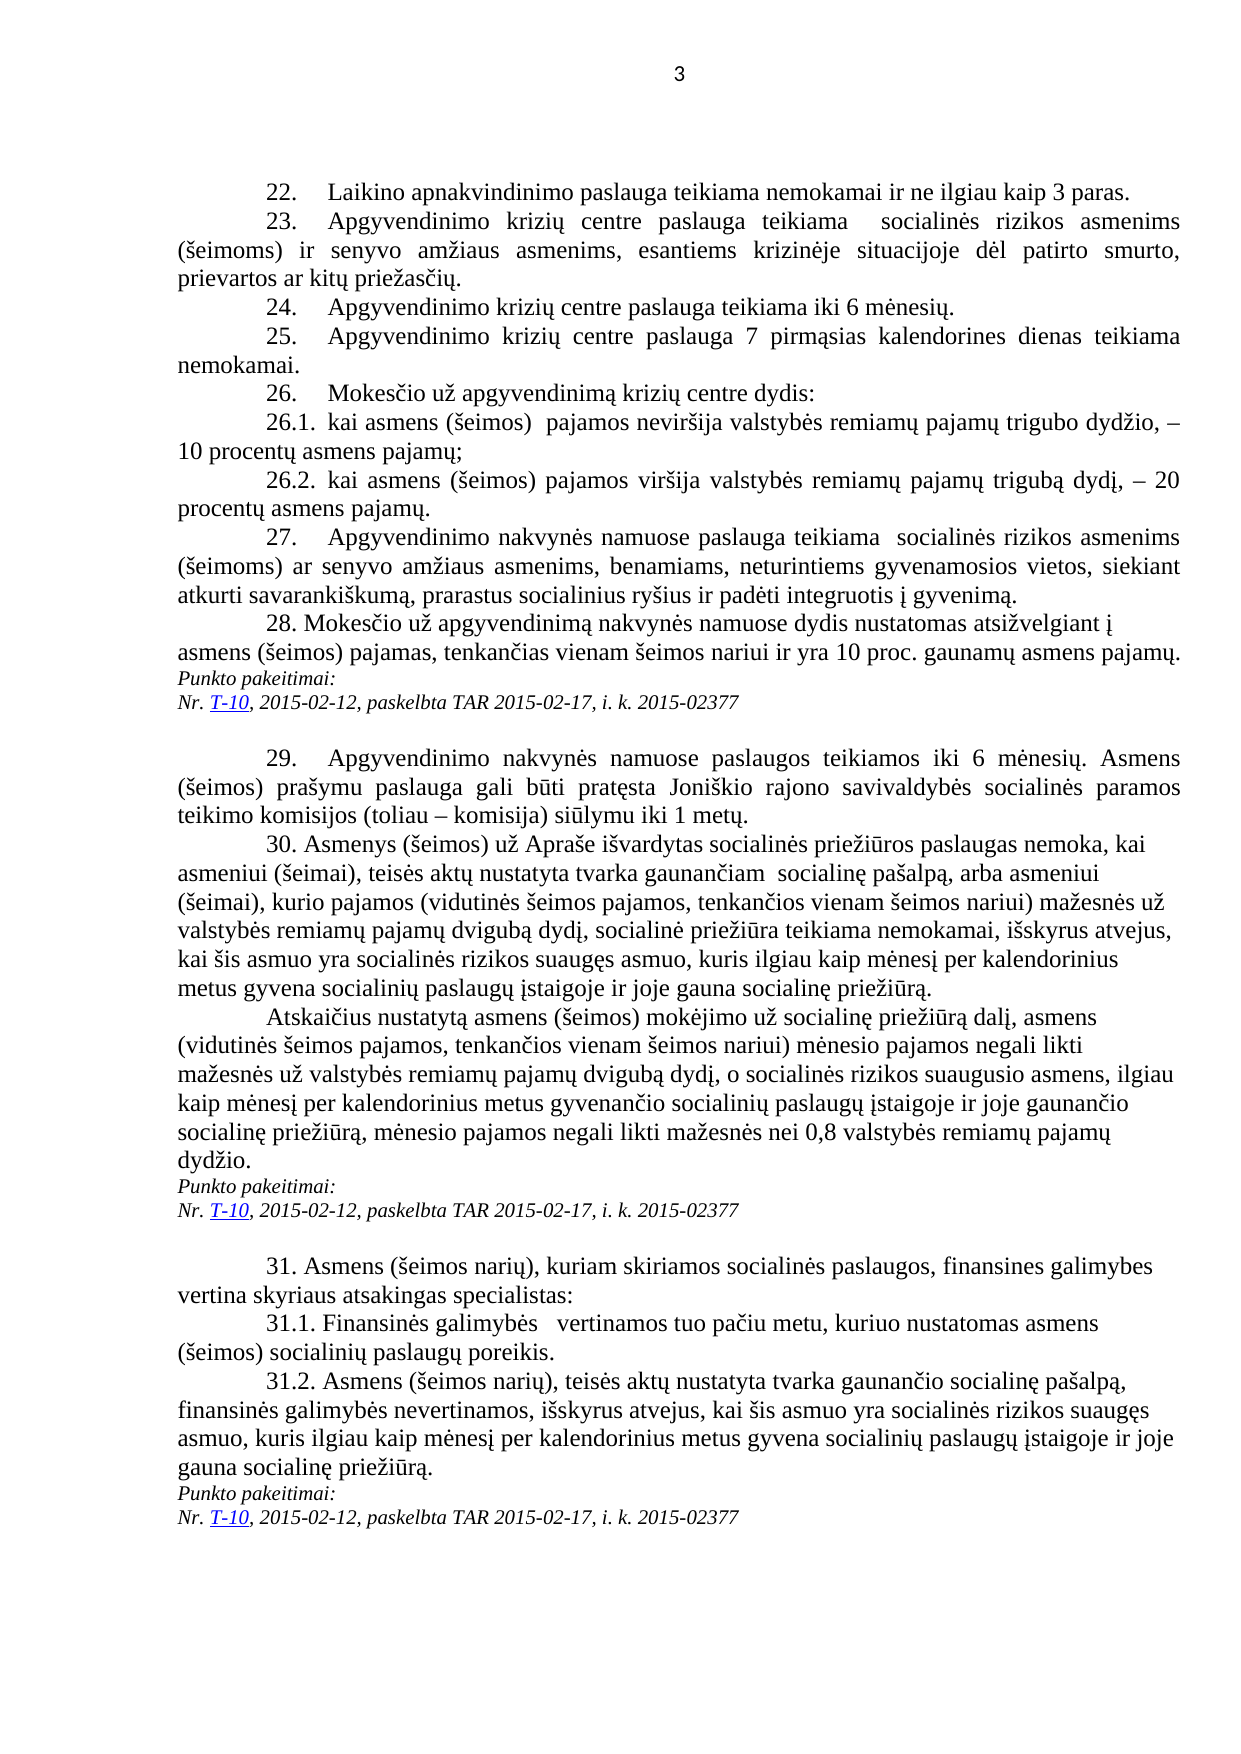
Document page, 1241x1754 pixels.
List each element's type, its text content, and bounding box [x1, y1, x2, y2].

text 26. Mokesčio už apgyvendinimą krizių centre dydis: [177, 378, 1181, 407]
text Punkto pakeitimai: [177, 1174, 1181, 1198]
text 23. Apgyvendinimo krizių centre paslauga teikiama socialinės rizikos asmenims (šeimoms) ir senyvo amžiaus asmenims, esantiems krizinėje situacijoje dėl patirto smurto, prievartos ar kitų priežasčių. [177, 206, 1181, 292]
text Atskaičius nustatytą asmens (šeimos) mokėjimo už socialinę priežiūrą dalį, asmens (vidutinės šeimos pajamos, tenkančios vienam šeimos nariui) mėnesio pajamos negali likti mažesnės už valstybės remiamų pajamų dvigubą dydį, o socialinės rizikos suaugusio asmens, ilgiau kaip mėnesį per kalendorinius metus gyvenančio socialinių paslaugų įstaigoje ir joje gaunančio socialinę priežiūrą, mėnesio pajamos negali likti mažesnės nei 0,8 valstybės remiamų pajamų dydžio. [177, 1002, 1181, 1174]
text Punkto pakeitimai: [177, 1481, 1181, 1505]
text Nr. T-10, 2015-02-12, paskelbta TAR 2015-02-17, i. k. 2015-02377 [177, 1505, 1181, 1529]
text 25. Apgyvendinimo krizių centre paslauga 7 pirmąsias kalendorines dienas teikiama nemokamai. [177, 321, 1181, 378]
text 31.1. Finansinės galimybės vertinamos tuo pačiu metu, kuriuo nustatomas asmens (šeimos) socialinių paslaugų poreikis. [177, 1308, 1181, 1366]
text Punkto pakeitimai: [177, 666, 1181, 690]
text Nr. T-10, 2015-02-12, paskelbta TAR 2015-02-17, i. k. 2015-02377 [177, 1198, 1181, 1222]
text 31. Asmens (šeimos narių), kuriam skiriamos socialinės paslaugos, finansines galimybes vertina skyriaus atsakingas specialistas: [177, 1251, 1181, 1308]
text 28. Mokesčio už apgyvendinimą nakvynės namuose dydis nustatomas atsižvelgiant į asmens (šeimos) pajamas, tenkančias vienam šeimos nariui ir yra 10 proc. gaunamų asmens pajamų. [177, 608, 1181, 666]
text 26.2. kai asmens (šeimos) pajamos viršija valstybės remiamų pajamų trigubą dydį, – 20 procentų asmens pajamų. [177, 465, 1181, 522]
text 30. Asmenys (šeimos) už Apraše išvardytas socialinės priežiūros paslaugas nemoka, kai asmeniui (šeimai), teisės aktų nustatyta tvarka gaunančiam socialinę pašalpą, arba asmeniui (šeimai), kurio pajamos (vidutinės šeimos pajamos, tenkančios vienam šeimos nariui) mažesnės už valstybės remiamų pajamų dvigubą dydį, socialinė priežiūra teikiama nemokamai, išskyrus atvejus, kai šis asmuo yra socialinės rizikos suaugęs asmuo, kuris ilgiau kaip mėnesį per kalendorinius metus gyvena socialinių paslaugų įstaigoje ir joje gauna socialinę priežiūrą. [177, 829, 1181, 1002]
text Nr. T-10, 2015-02-12, paskelbta TAR 2015-02-17, i. k. 2015-02377 [177, 690, 1181, 714]
text 24. Apgyvendinimo krizių centre paslauga teikiama iki 6 mėnesių. [177, 292, 1181, 321]
text 29. Apgyvendinimo nakvynės namuose paslaugos teikiamos iki 6 mėnesių. Asmens (šeimos) prašymu paslauga gali būti pratęsta Joniškio rajono savivaldybės socialinės paramos teikimo komisijos (toliau – komisija) siūlymu iki 1 metų. [177, 743, 1181, 829]
text 27. Apgyvendinimo nakvynės namuose paslauga teikiama socialinės rizikos asmenims (šeimoms) ar senyvo amžiaus asmenims, benamiams, neturintiems gyvenamosios vietos, siekiant atkurti savarankiškumą, prarastus socialinius ryšius ir padėti integruotis į gyvenimą. [177, 522, 1181, 608]
text 31.2. Asmens (šeimos narių), teisės aktų nustatyta tvarka gaunančio socialinę pašalpą, finansinės galimybės nevertinamos, išskyrus atvejus, kai šis asmuo yra socialinės rizikos suaugęs asmuo, kuris ilgiau kaip mėnesį per kalendorinius metus gyvena socialinių paslaugų įstaigoje ir joje gauna socialinę priežiūrą. [177, 1366, 1181, 1481]
text 22. Laikino apnakvindinimo paslauga teikiama nemokamai ir ne ilgiau kaip 3 paras. [177, 177, 1181, 206]
text 26.1. kai asmens (šeimos) pajamos neviršija valstybės remiamų pajamų trigubo dydžio, – 10 procentų asmens pajamų; [177, 407, 1181, 465]
